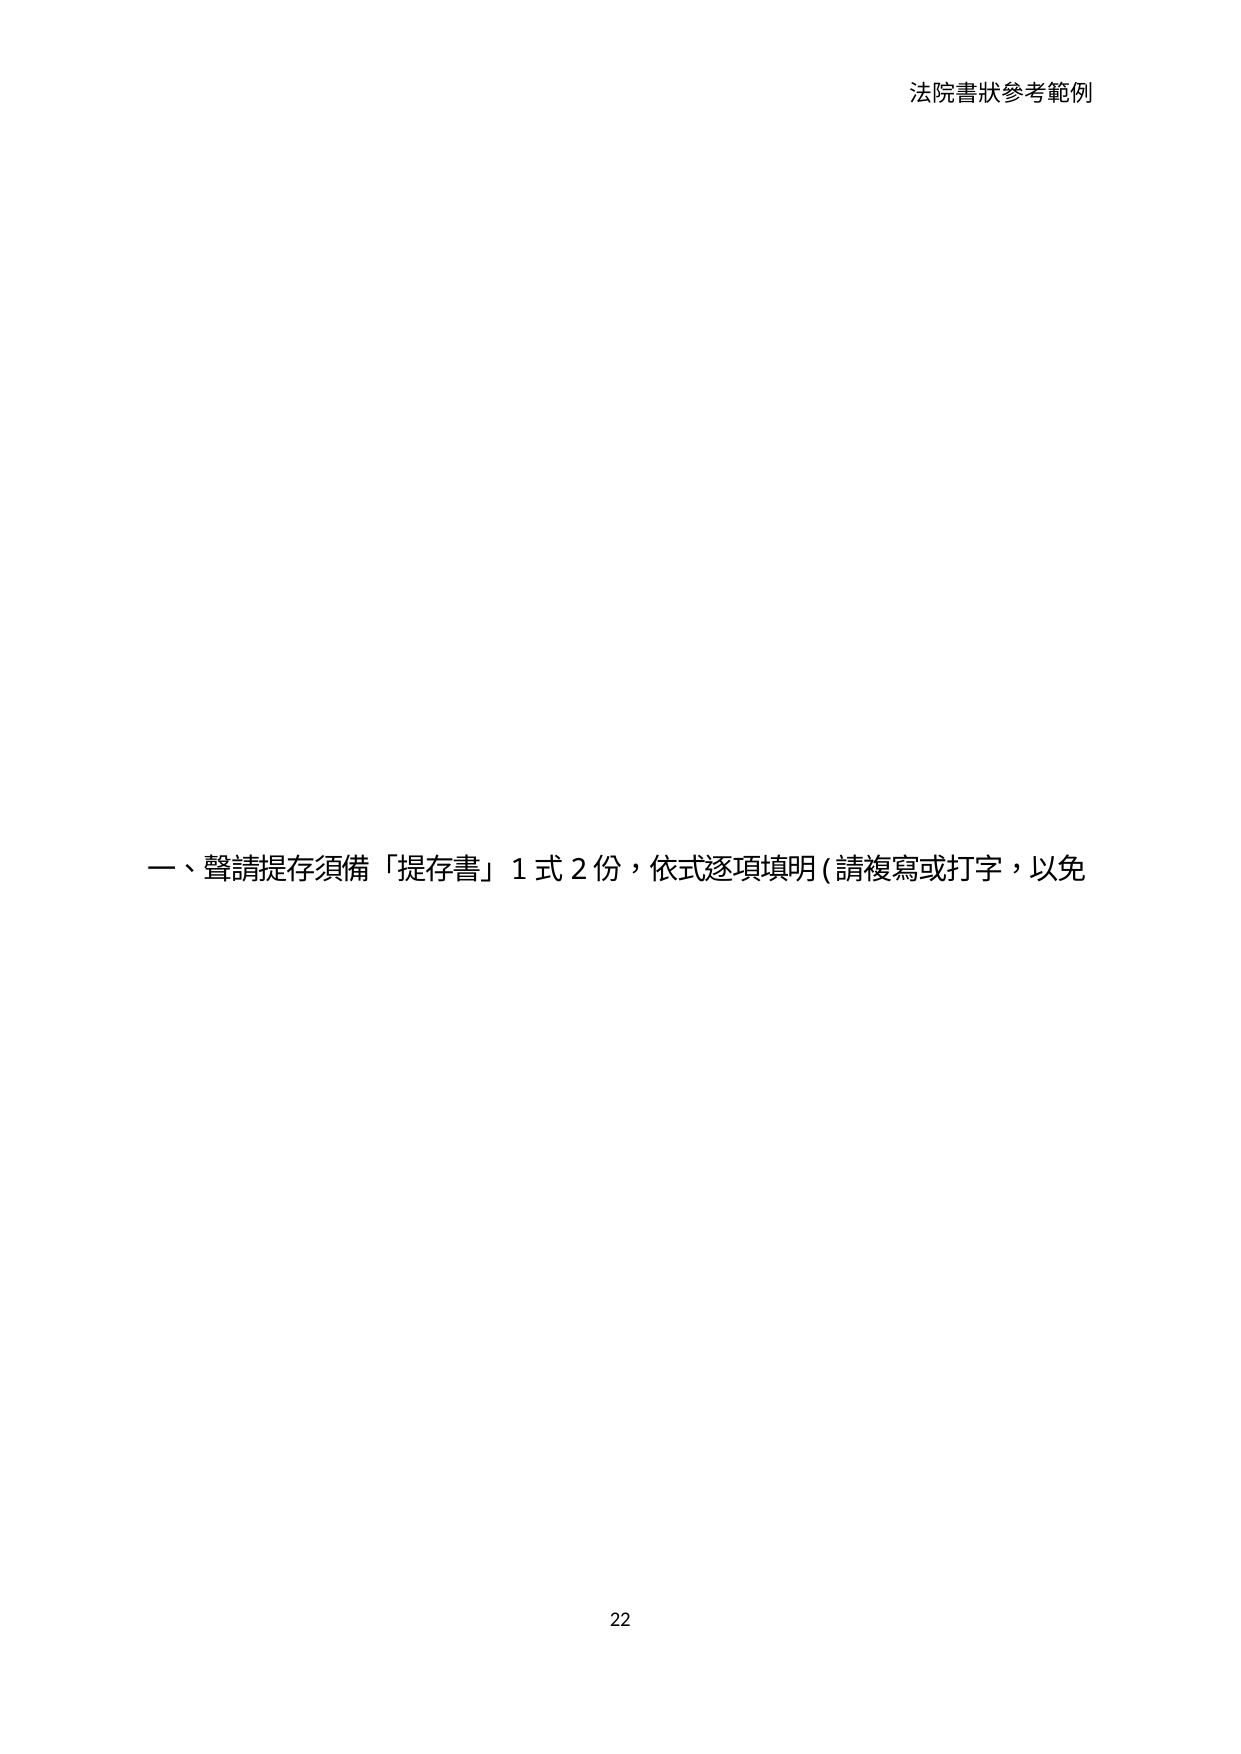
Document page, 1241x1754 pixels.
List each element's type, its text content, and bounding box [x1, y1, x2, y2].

text 一、聲請提存須備「提存書」1式2份，依式逐項填明(請複寫或打字，以免 [148, 846, 1087, 888]
